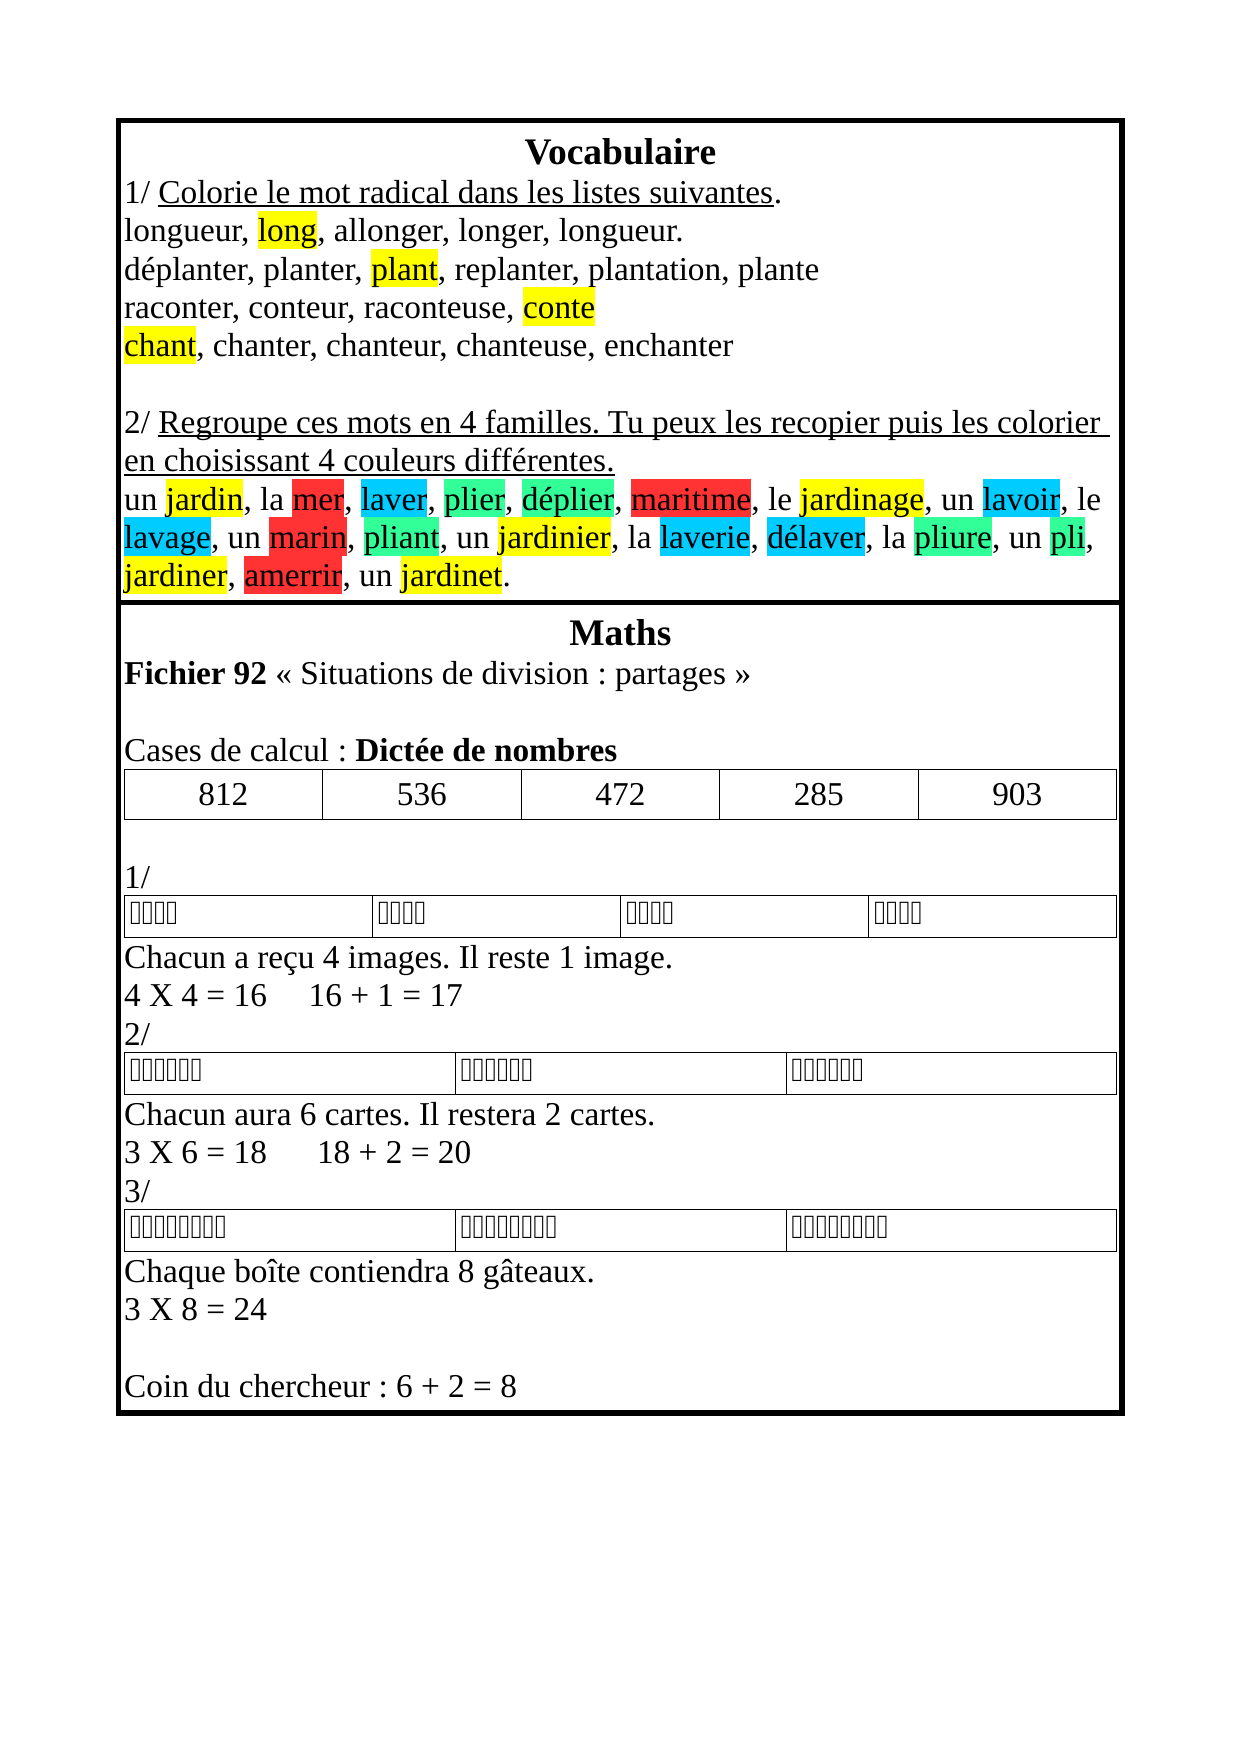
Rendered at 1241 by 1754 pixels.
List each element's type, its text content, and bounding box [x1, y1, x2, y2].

table_header  [787, 1210, 1116, 1251]
table_cell Vocabulaire 1/ Colorie le mot radical dans les listes suivantes. longueur, long, allonger, longer, longueur. déplanter, planter, plant, replanter, plantation, plante raconter, conteur, raconteuse, conte chant, chanter, chanteur, chanteuse, enchanter 2/ Regroupe ces mots en 4 familles. Tu peux les recopier puis les colorier en choisissant 4 couleurs différentes. un jardin, la mer, laver, plier, déplier, maritime, le jardinage, un lavoir, le lavage, un marin, pliant, un jardinier, la laverie, délaver, la pliure, un pli, jardiner, amerrir, un jardinet. [121, 123, 1119, 599]
table_header  [125, 1210, 455, 1251]
table_cell Maths Fichier 92 « Situations de division : partages » Cases de calcul : Dictée de nombres 1/ Chacun a reçu 4 images. Il reste 1 image. 4 X 4 = 16 16 + 1 = 17 2/ Chacun aura 6 cartes. Il restera 2 cartes. 3 X 6 = 18 18 + 2 = 20 3/ Chaque boîte contiendra 8 gâteaux. 3 X 8 = 24 Coin du chercheur : 6 + 2 = 8 [121, 605, 1119, 1410]
table_header  [869, 896, 1116, 937]
table_header  [373, 896, 620, 937]
table_header  [125, 1053, 455, 1094]
table_header 472 [522, 770, 719, 818]
table_header  [621, 896, 868, 937]
table_header  [125, 896, 372, 937]
table_header 812 [125, 770, 322, 818]
table_header  [456, 1210, 786, 1251]
table_header  [787, 1053, 1116, 1094]
table_header 285 [720, 770, 918, 818]
table_header 903 [919, 770, 1116, 818]
table_header 536 [323, 770, 521, 818]
table_header  [456, 1053, 786, 1094]
